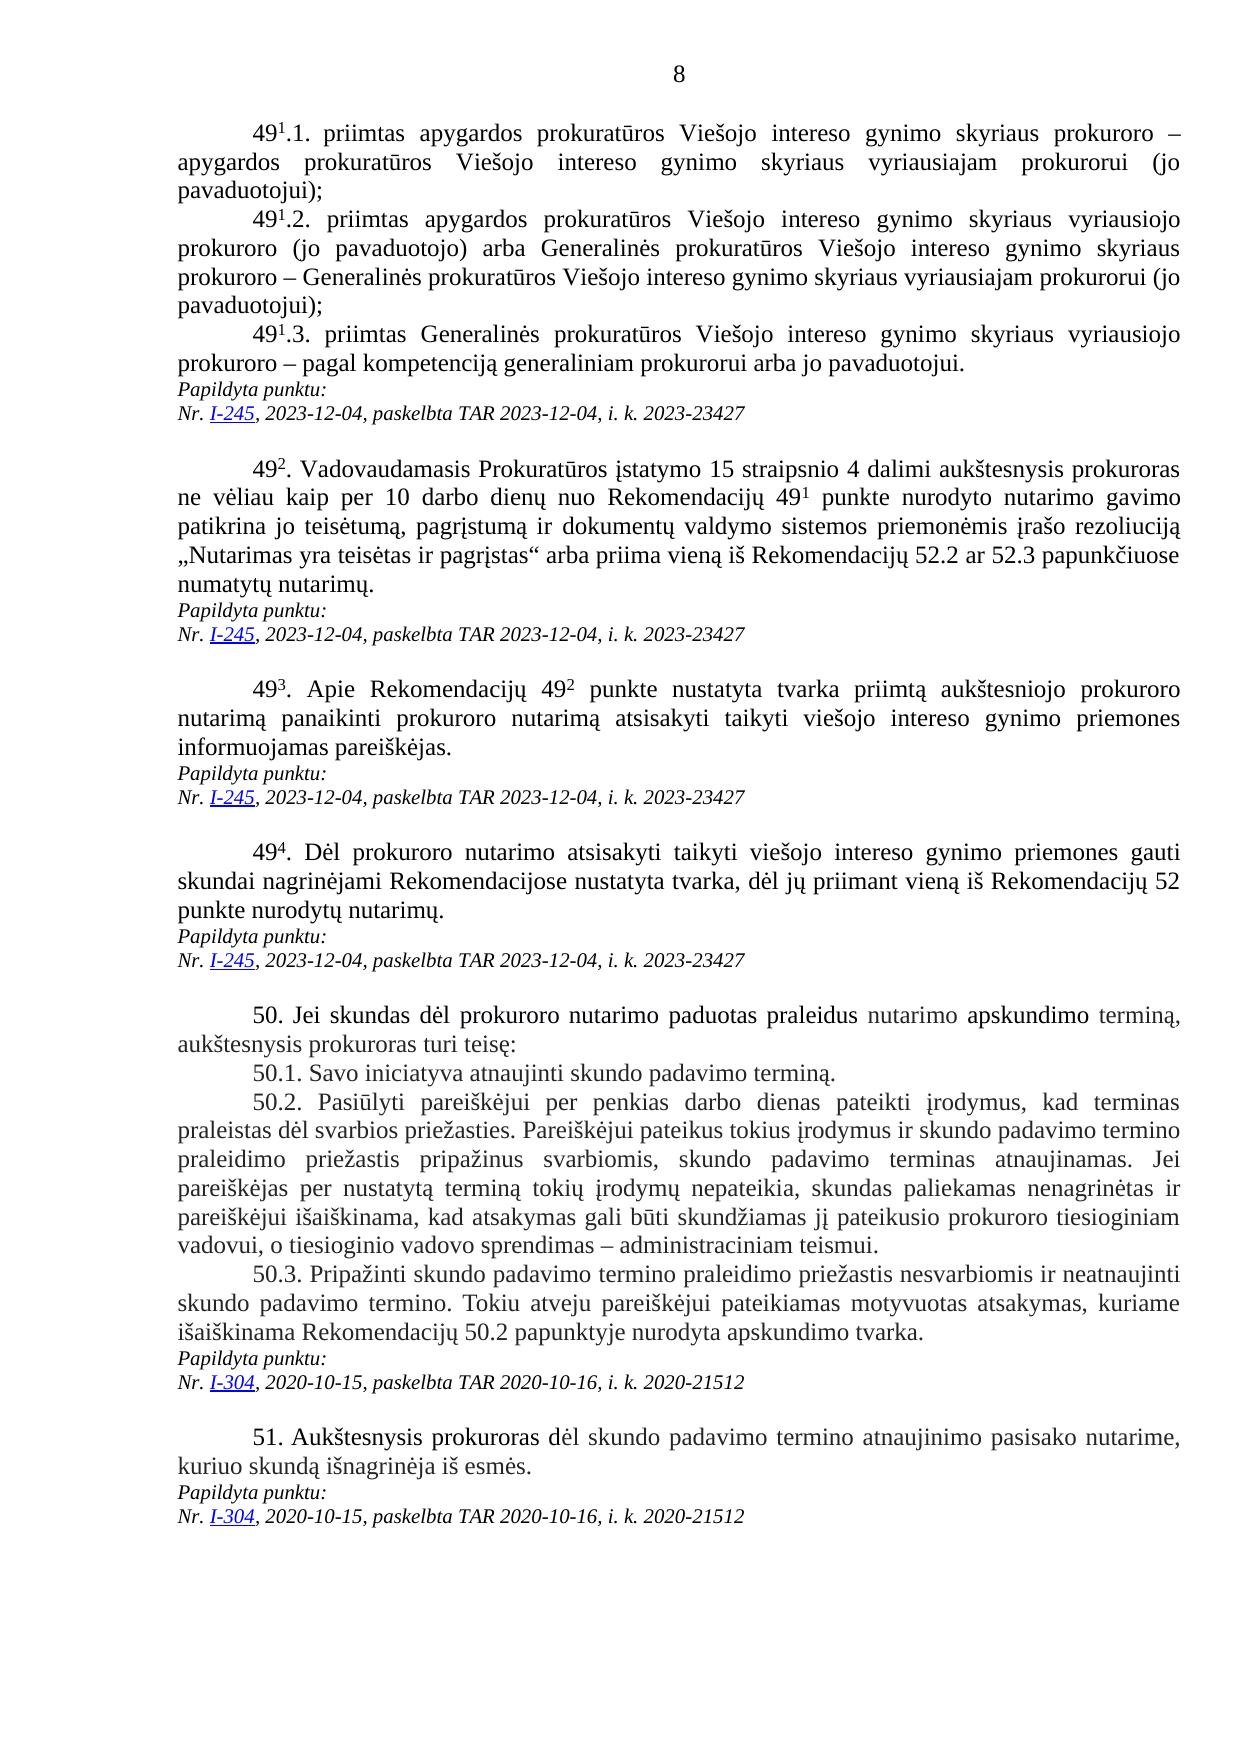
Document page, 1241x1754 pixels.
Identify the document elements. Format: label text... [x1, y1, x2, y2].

text 50.1. Savo iniciatyva atnaujinti skundo padavimo terminą. [177, 1058, 1181, 1087]
text 50. Jei skundas dėl prokuroro nutarimo paduotas praleidus nutarimo apskundimo terminą, aukštesnysis prokuroras turi teisę: [177, 1001, 1181, 1058]
text Papildyta punktu: [177, 761, 1181, 785]
text 51. Aukštesnysis prokuroras dėl skundo padavimo termino atnaujinimo pasisako nutarime, kuriuo skundą išnagrinėja iš esmės. [177, 1422, 1181, 1480]
text Papildyta punktu: [177, 1346, 1181, 1370]
text Papildyta punktu: [177, 924, 1181, 948]
text Nr. I-304, 2020-10-15, paskelbta TAR 2020-10-16, i. k. 2020-21512 [177, 1504, 1181, 1528]
text 491.1. priimtas apygardos prokuratūros Viešojo intereso gynimo skyriaus prokuroro – apygardos prokuratūros Viešojo intereso gynimo skyriaus vyriausiajam prokurorui (jo pavaduotojui); [177, 118, 1181, 204]
text 50.2. Pasiūlyti pareiškėjui per penkias darbo dienas pateikti įrodymus, kad terminas praleistas dėl svarbios priežasties. Pareiškėjui pateikus tokius įrodymus ir skundo padavimo termino praleidimo priežastis pripažinus svarbiomis, skundo padavimo terminas atnaujinamas. Jei pareiškėjas per nustatytą terminą tokių įrodymų nepateikia, skundas paliekamas nenagrinėtas ir pareiškėjui išaiškinama, kad atsakymas gali būti skundžiamas jį pateikusio prokuroro tiesioginiam vadovui, o tiesioginio vadovo sprendimas – administraciniam teismui. [177, 1087, 1181, 1259]
text Nr. I-245, 2023-12-04, paskelbta TAR 2023-12-04, i. k. 2023-23427 [177, 785, 1181, 809]
text 50.3. Pripažinti skundo padavimo termino praleidimo priežastis nesvarbiomis ir neatnaujinti skundo padavimo termino. Tokiu atveju pareiškėjui pateikiamas motyvuotas atsakymas, kuriame išaiškinama Rekomendacijų 50.2 papunktyje nurodyta apskundimo tvarka. [177, 1259, 1181, 1346]
text 494. Dėl prokuroro nutarimo atsisakyti taikyti viešojo intereso gynimo priemones gauti skundai nagrinėjami Rekomendacijose nustatyta tvarka, dėl jų priimant vieną iš Rekomendacijų 52 punkte nurodytų nutarimų. [177, 837, 1181, 924]
text Papildyta punktu: [177, 377, 1181, 401]
text Nr. I-304, 2020-10-15, paskelbta TAR 2020-10-16, i. k. 2020-21512 [177, 1370, 1181, 1394]
text Papildyta punktu: [177, 597, 1181, 622]
text Nr. I-245, 2023-12-04, paskelbta TAR 2023-12-04, i. k. 2023-23427 [177, 622, 1181, 646]
text 492. Vadovaudamasis Prokuratūros įstatymo 15 straipsnio 4 dalimi aukštesnysis prokuroras ne vėliau kaip per 10 darbo dienų nuo Rekomendacijų 491 punkte nurodyto nutarimo gavimo patikrina jo teisėtumą, pagrįstumą ir dokumentų valdymo sistemos priemonėmis įrašo rezoliuciją „Nutarimas yra teisėtas ir pagrįstas“ arba priima vieną iš Rekomendacijų 52.2 ar 52.3 papunkčiuose numatytų nutarimų. [177, 454, 1181, 597]
text 491.3. priimtas Generalinės prokuratūros Viešojo intereso gynimo skyriaus vyriausiojo prokuroro – pagal kompetenciją generaliniam prokurorui arba jo pavaduotojui. [177, 319, 1181, 377]
text 493. Apie Rekomendacijų 492 punkte nustatyta tvarka priimtą aukštesniojo prokuroro nutarimą panaikinti prokuroro nutarimą atsisakyti taikyti viešojo intereso gynimo priemones informuojamas pareiškėjas. [177, 674, 1181, 761]
text 491.2. priimtas apygardos prokuratūros Viešojo intereso gynimo skyriaus vyriausiojo prokuroro (jo pavaduotojo) arba Generalinės prokuratūros Viešojo intereso gynimo skyriaus prokuroro – Generalinės prokuratūros Viešojo intereso gynimo skyriaus vyriausiajam prokurorui (jo pavaduotojui); [177, 204, 1181, 319]
text Nr. I-245, 2023-12-04, paskelbta TAR 2023-12-04, i. k. 2023-23427 [177, 401, 1181, 425]
text Papildyta punktu: [177, 1480, 1181, 1504]
text Nr. I-245, 2023-12-04, paskelbta TAR 2023-12-04, i. k. 2023-23427 [177, 948, 1181, 972]
